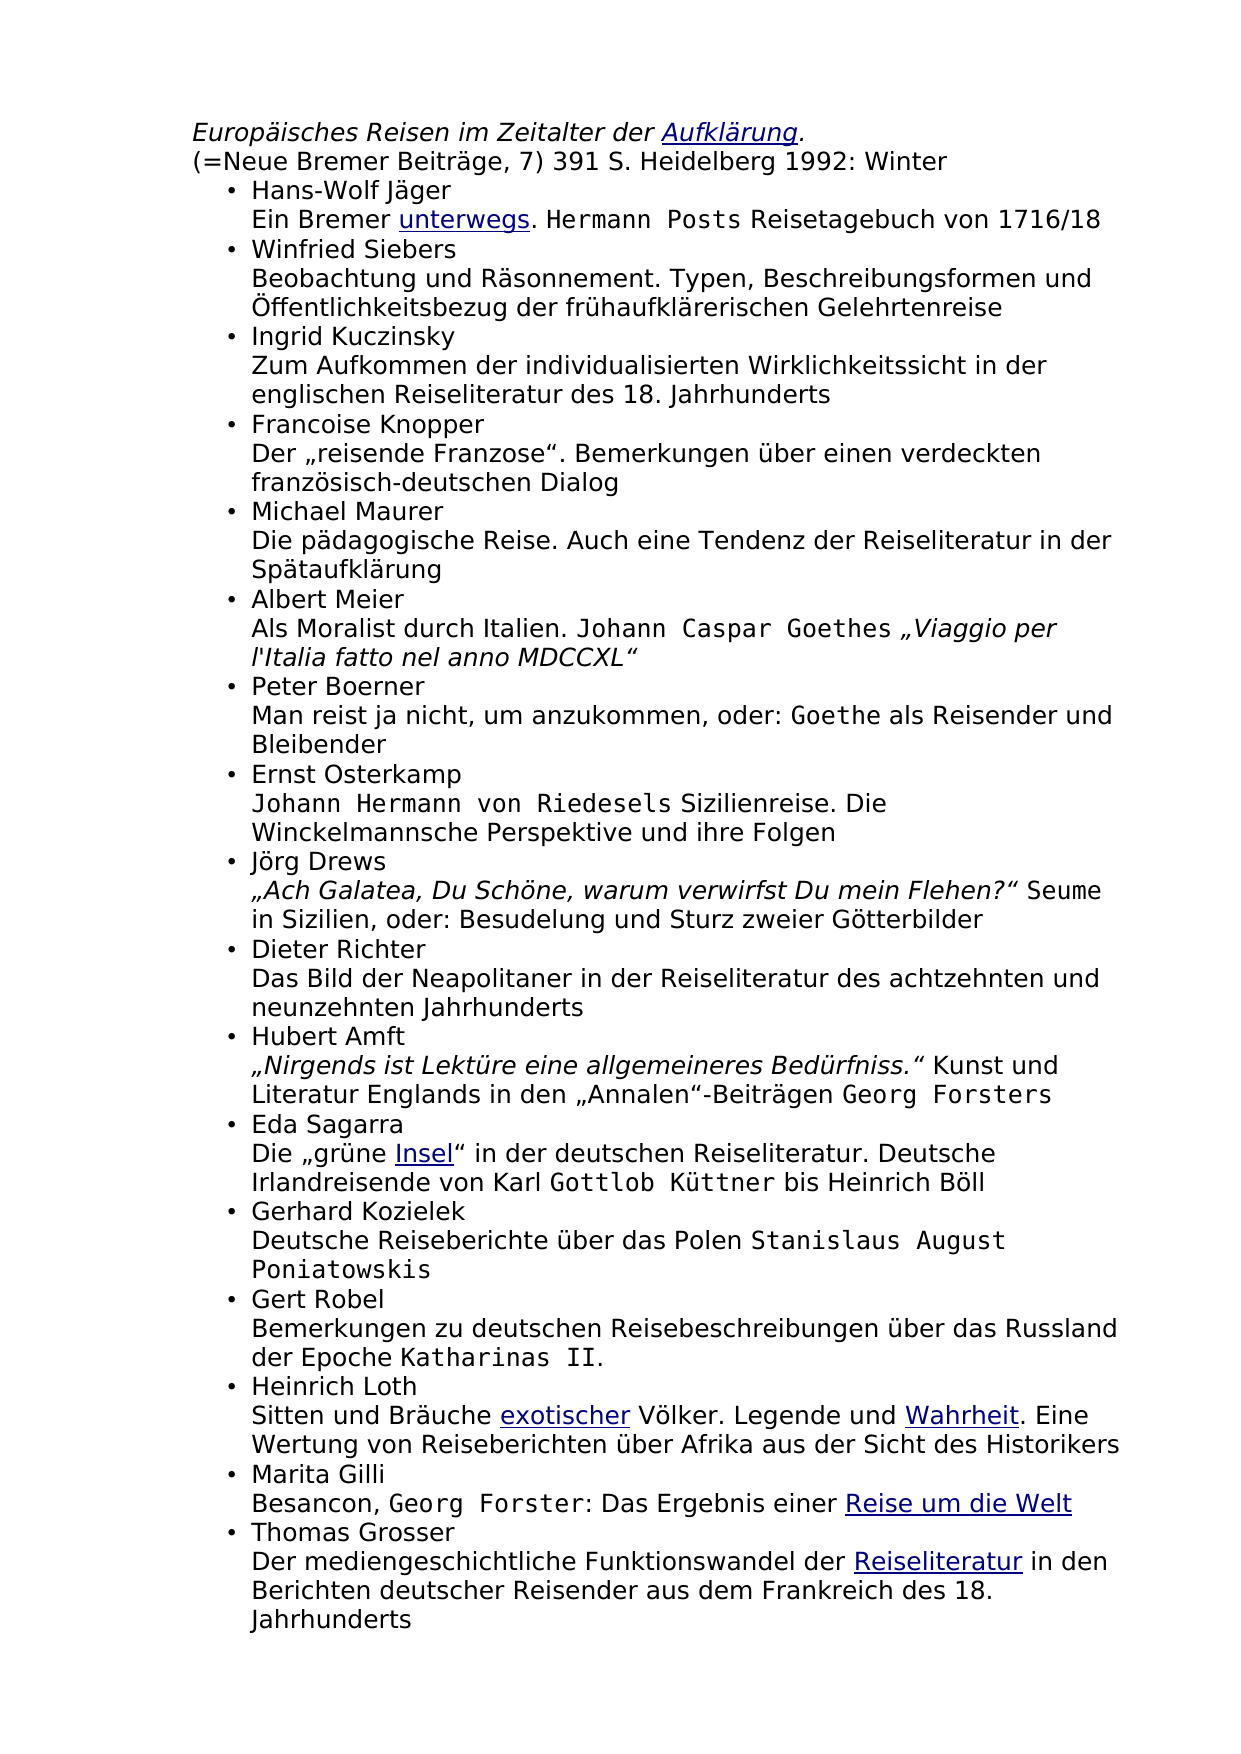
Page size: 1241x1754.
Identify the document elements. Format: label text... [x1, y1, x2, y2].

list Ingrid Kuczinsky Zum Aufkommen der individualisierten Wirklichkeitssicht in der englischen Reiseliteratur des 18. Jahrhunderts [236, 322, 1122, 410]
list Heinrich Loth Sitten und Bräuche exotischer Völker. Legende und Wahrheit. Eine Wertung von Reiseberichten über Afrika aus der Sicht des Historikers [236, 1372, 1122, 1460]
list Michael Maurer Die pädagogische Reise. Auch eine Tendenz der Reiseliteratur in der Spätaufklärung [236, 497, 1122, 585]
list Europäisches Reisen im Zeitalter der Aufklärung. (=Neue Bremer Beiträge, 7) 391 S. Heidelberg 1992: Winter [177, 118, 1122, 176]
list Thomas Grosser Der mediengeschichtliche Funktionswandel der Reiseliteratur in den Berichten deutscher Reisender aus dem Frankreich des 18. Jahrhunderts [236, 1518, 1122, 1635]
list Eda Sagarra Die „grüne Insel“ in der deutschen Reiseliteratur. Deutsche Irlandreisende von Karl Gottlob Küttner bis Heinrich Böll [236, 1110, 1122, 1197]
list Ernst Osterkamp Johann Hermann von Riedesels Sizilienreise. Die Winckelmannsche Perspektive und ihre Folgen [236, 760, 1122, 847]
list Dieter Richter Das Bild der Neapolitaner in der Reiseliteratur des achtzehnten und neunzehnten Jahrhunderts [236, 935, 1122, 1022]
list Hubert Amft „Nirgends ist Lektüre eine allgemeineres Bedürfniss.“ Kunst und Literatur Englands in den „Annalen“-Beiträgen Georg Forsters [236, 1022, 1122, 1110]
list Gert Robel Bemerkungen zu deutschen Reisebeschreibungen über das Russland der Epoche Katharinas II. [236, 1285, 1122, 1372]
list Marita Gilli Besancon, Georg Forster: Das Ergebnis einer Reise um die Welt [236, 1460, 1122, 1518]
list Jörg Drews „Ach Galatea, Du Schöne, warum verwirfst Du mein Flehen?“ Seume in Sizilien, oder: Besudelung und Sturz zweier Götterbilder [236, 847, 1122, 935]
list Francoise Knopper Der „reisende Franzose“. Bemerkungen über einen verdeckten französisch-deutschen Dialog [236, 410, 1122, 497]
list Winfried Siebers Beobachtung und Räsonnement. Typen, Beschreibungsformen und Öffentlichkeitsbezug der frühaufklärerischen Gelehrtenreise [236, 235, 1122, 322]
list Hans-Wolf Jäger Ein Bremer unterwegs. Hermann Posts Reisetagebuch von 1716/18 [236, 176, 1122, 235]
list Gerhard Kozielek Deutsche Reiseberichte über das Polen Stanislaus August Poniatowskis [236, 1197, 1122, 1285]
list Peter Boerner Man reist ja nicht, um anzukommen, oder: Goethe als Reisender und Bleibender [236, 672, 1122, 760]
list Albert Meier Als Moralist durch Italien. Johann Caspar Goethes „Viaggio per l'Italia fatto nel anno MDCCXL“ [236, 585, 1122, 672]
